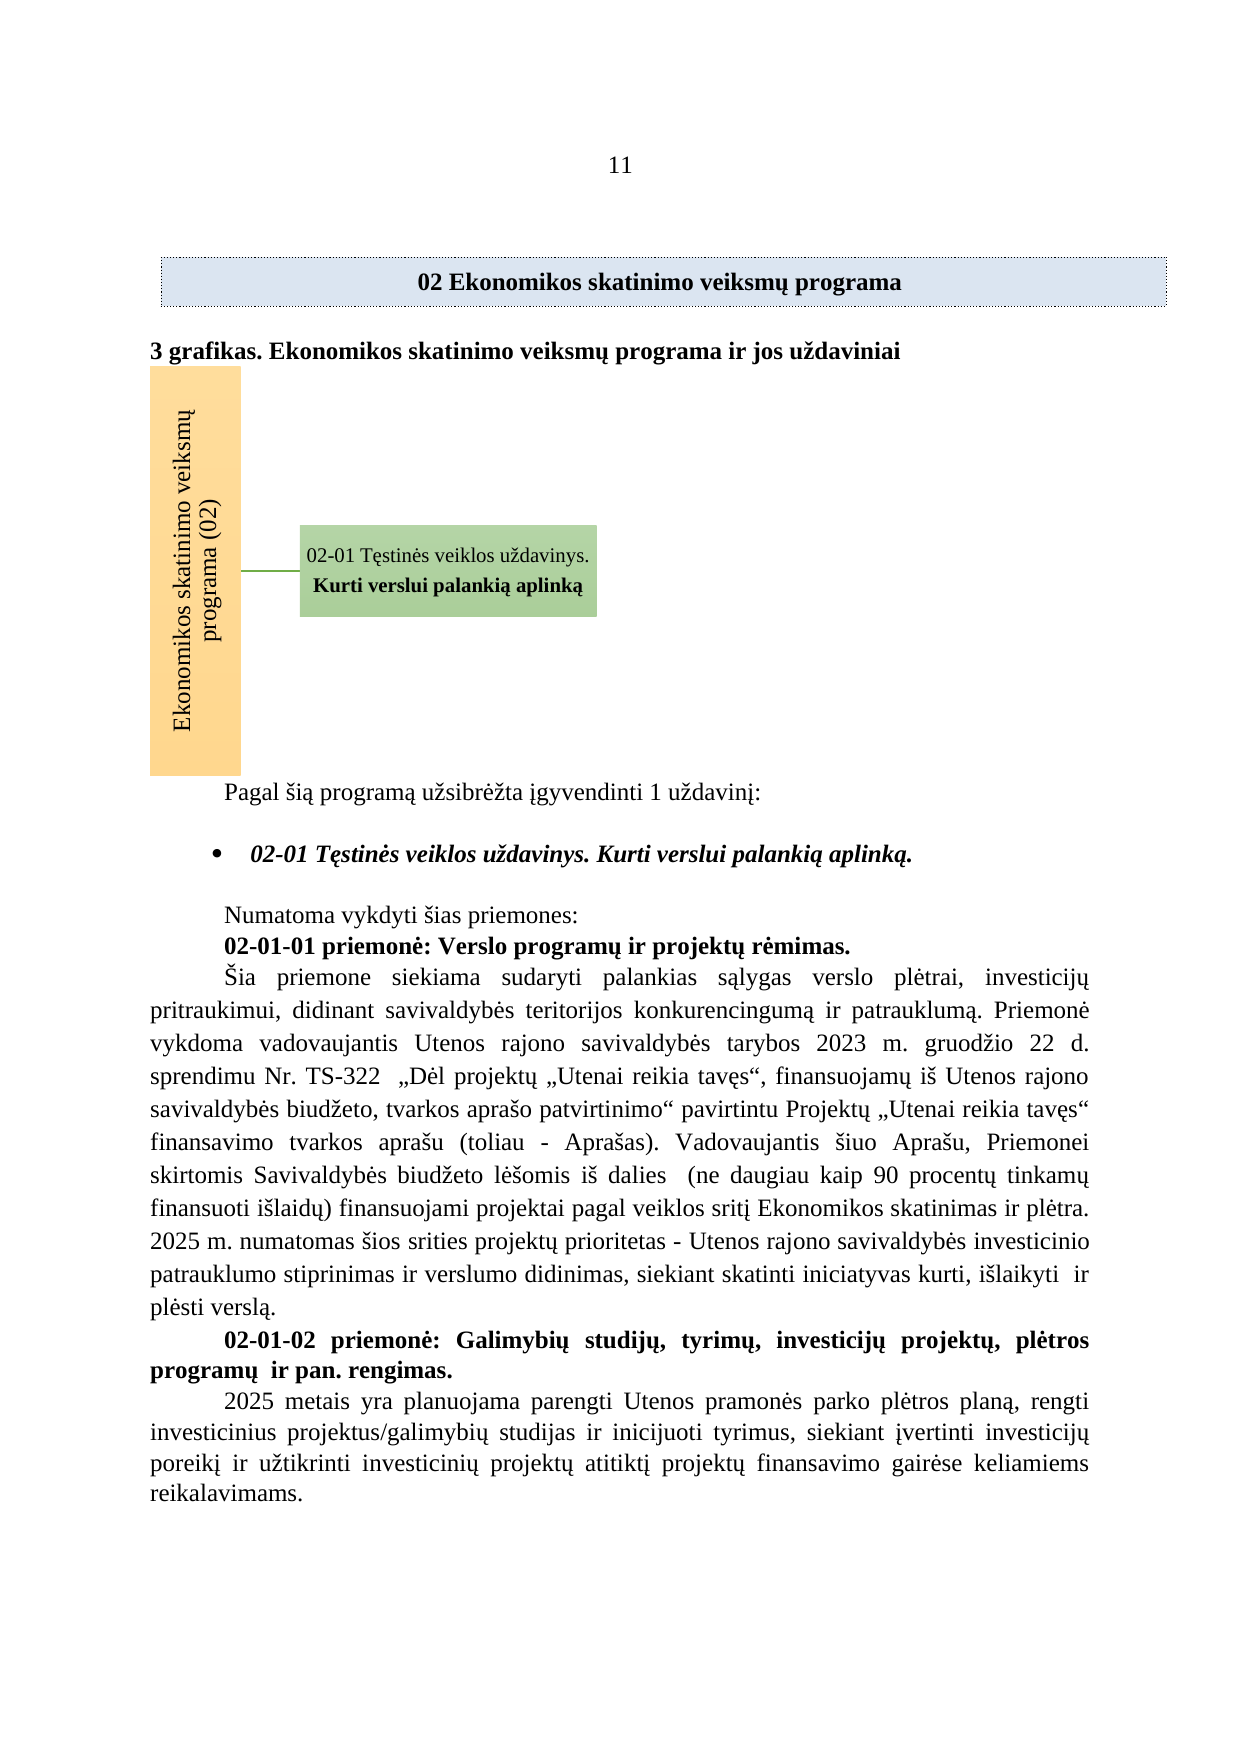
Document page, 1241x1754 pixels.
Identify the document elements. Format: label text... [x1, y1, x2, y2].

text 2025 metais yra planuojama parengti Utenos pramonės parko plėtros planą, rengti investicinius projektus/galimybių studijas ir inicijuoti tyrimus, siekiant įvertinti investicijų poreikį ir užtikrinti investicinių projektų atitiktį projektų finansavimo gairėse keliamiems reikalavimams. [150, 1386, 1090, 1507]
text Numatoma vykdyti šias priemones: [150, 900, 1090, 929]
table_header 02 Ekonomikos skatinimo veiksmų programa [161, 257, 1166, 306]
text  02-01 Tęstinės veiklos uždavinys. Kurti verslui palankią aplinką. [213, 839, 1090, 867]
text 02-01-01 priemonė: Verslo programų ir projektų rėmimas. [150, 931, 1090, 960]
text 3 grafikas. Ekonomikos skatinimo veiksmų programa ir jos uždaviniai [150, 336, 1090, 364]
text Šia priemone siekiama sudaryti palankias sąlygas verslo plėtrai, investicijų pritraukimui, didinant savivaldybės teritorijos konkurencingumą ir patrauklumą. Priemonė vykdoma vadovaujantis Utenos rajono savivaldybės tarybos 2023 m. gruodžio 22 d. sprendimu Nr. TS-322 „Dėl projektų „Utenai reikia tavęs“, finansuojamų iš Utenos rajono savivaldybės biudžeto, tvarkos aprašo patvirtinimo“ pavirtintu Projektų „Utenai reikia tavęs“ finansavimo tvarkos aprašu (toliau - Aprašas). Vadovaujantis šiuo Aprašu, Priemonei skirtomis Savivaldybės biudžeto lėšomis iš dalies (ne daugiau kaip 90 procentų tinkamų finansuoti išlaidų) finansuojami projektai pagal veiklos sritį Ekonomikos skatinimas ir plėtra. 2025 m. numatomas šios srities projektų prioritetas - Utenos rajono savivaldybės investicinio patrauklumo stiprinimas ir verslumo didinimas, siekiant skatinti iniciatyvas kurti, išlaikyti ir plėsti verslą. [150, 962, 1090, 1321]
text Pagal šią programą užsibrėžta įgyvendinti 1 uždavinį: [150, 777, 1090, 806]
text 02-01-02 priemonė: Galimybių studijų, tyrimų, investicijų projektų, plėtros programų ir pan. rengimas. [150, 1325, 1090, 1384]
